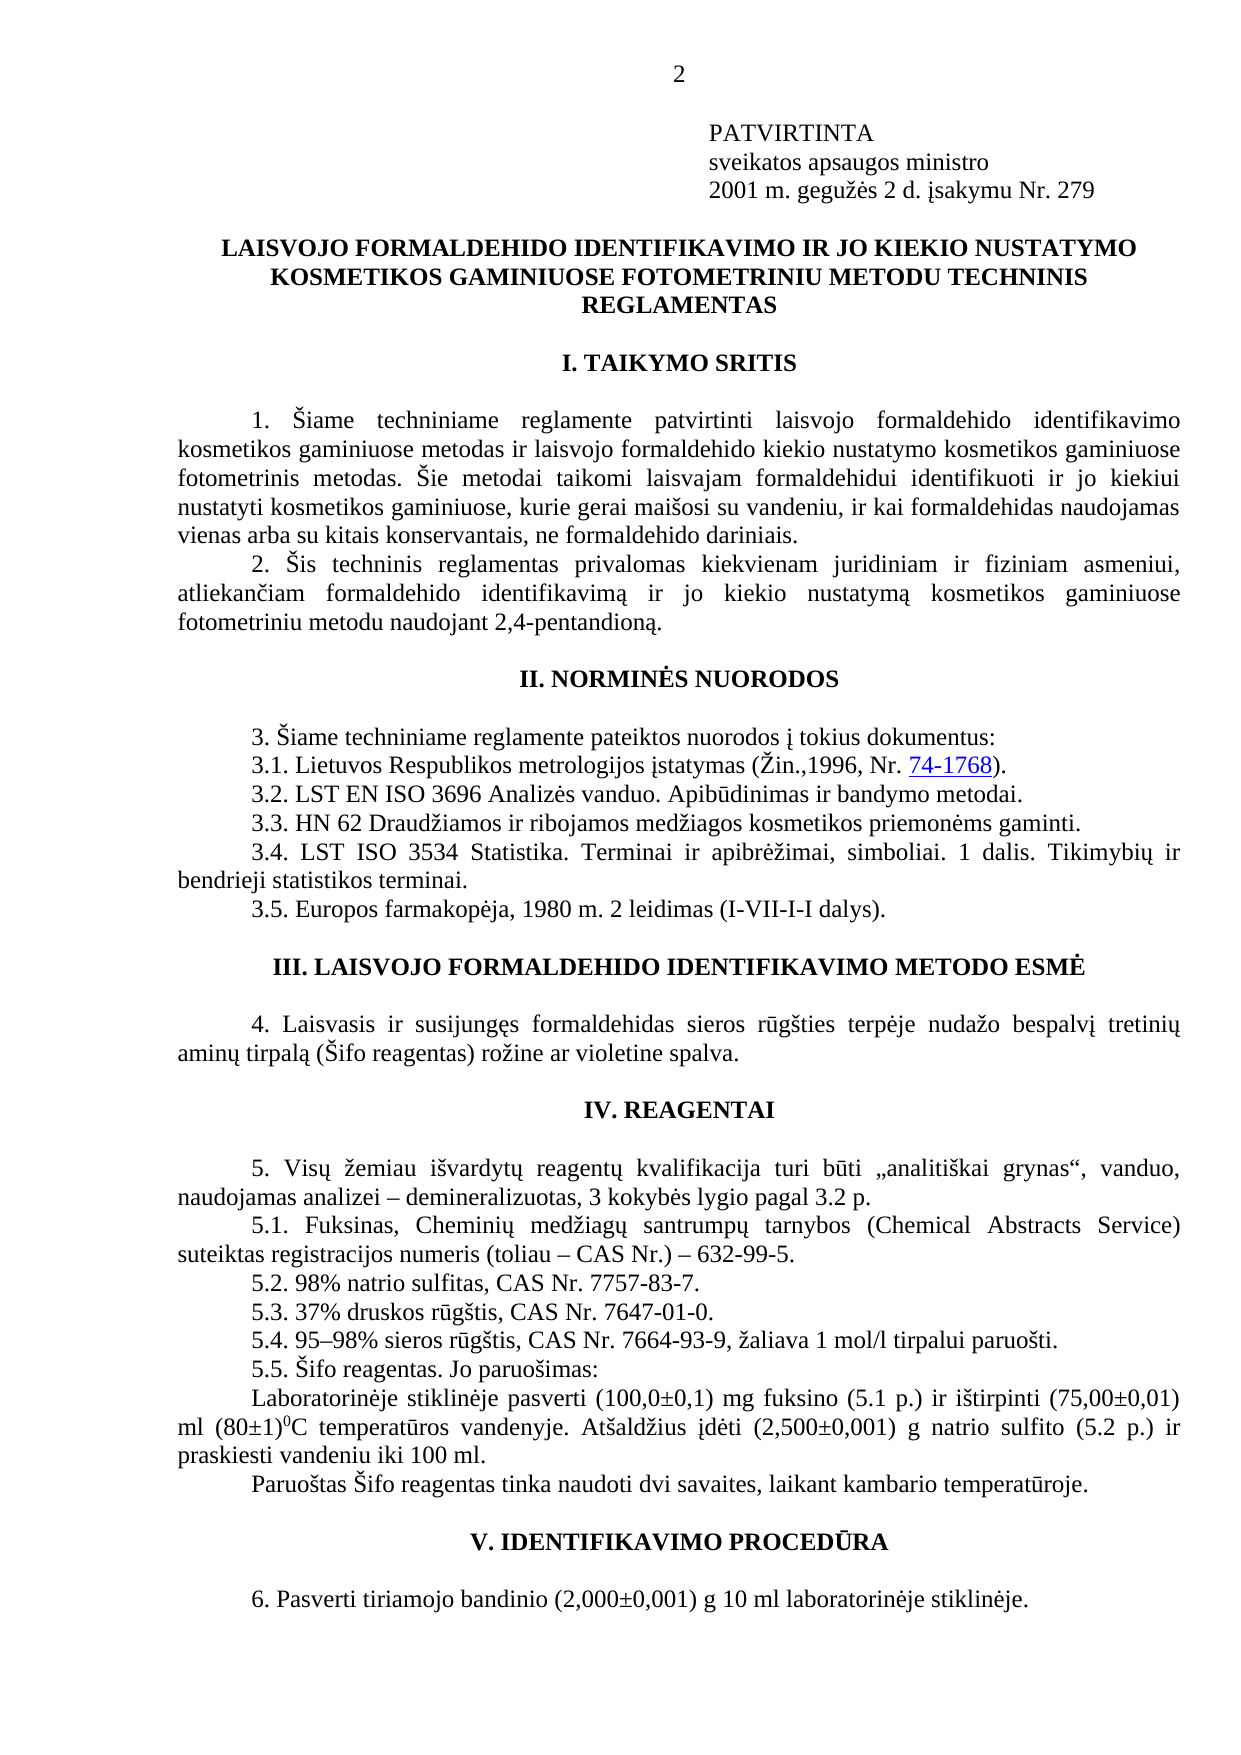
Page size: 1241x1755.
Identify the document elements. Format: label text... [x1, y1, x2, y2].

text 3. Šiame techniniame reglamente pateiktos nuorodos į tokius dokumentus: [177, 722, 1181, 751]
text 2001 m. gegužės 2 d. įsakymu Nr. 279 [177, 176, 1181, 204]
text Paruoštas Šifo reagentas tinka naudoti dvi savaites, laikant kambario temperatūroje. [177, 1469, 1181, 1498]
text I. Taikymo sritis [177, 348, 1181, 377]
text PATVIRTINTA [177, 118, 1181, 147]
text 5. Visų žemiau išvardytų reagentų kvalifikacija turi būti „analitiškai grynas“, vanduo, naudojamas analizei – demineralizuotas, 3 kokybės lygio pagal 3.2 p. [177, 1153, 1181, 1211]
text 3.1. Lietuvos Respublikos metrologijos įstatymas (Žin.,1996, Nr. 74-1768). [177, 751, 1181, 779]
text III. Laisvojo formaldehido identifikavimo METODO ESMĖ [177, 952, 1181, 981]
text 2. Šis techninis reglamentas privalomas kiekvienam juridiniam ir fiziniam asmeniui, atliekančiam formaldehido identifikavimą ir jo kiekio nustatymą kosmetikos gaminiuose fotometriniu metodu naudojant 2,4-pentandioną. [177, 549, 1181, 636]
text 1. Šiame techniniame reglamente patvirtinti laisvojo formaldehido identifikavimo kosmetikos gaminiuose metodas ir laisvojo formaldehido kiekio nustatymo kosmetikos gaminiuose fotometrinis metodas. Šie metodai taikomi laisvajam formaldehidui identifikuoti ir jo kiekiui nustatyti kosmetikos gaminiuose, kurie gerai maišosi su vandeniu, ir kai formaldehidas naudojamas vienas arba su kitais konservantais, ne formaldehido dariniais. [177, 406, 1181, 549]
text 6. Pasverti tiriamojo bandinio (2,000±0,001) g 10 ml laboratorinėje stiklinėje. [177, 1584, 1181, 1613]
text Laboratorinėje stiklinėje pasverti (100,0±0,1) mg fuksino (5.1 p.) ir ištirpinti (75,00±0,01) ml (80±1)0C temperatūros vandenyje. Atšaldžius įdėti (2,500±0,001) g natrio sulfito (5.2 p.) ir praskiesti vandeniu iki 100 ml. [177, 1383, 1181, 1469]
text 3.3. HN 62 Draudžiamos ir ribojamos medžiagos kosmetikos priemonėms gaminti. [177, 808, 1181, 837]
text sveikatos apsaugos ministro [177, 147, 1181, 176]
text 3.5. Europos farmakopėja, 1980 m. 2 leidimas (I-VII-I-I dalys). [177, 894, 1181, 923]
text 5.1. Fuksinas, Cheminių medžiagų santrumpų tarnybos (Chemical Abstracts Service) suteiktas registracijos numeris (toliau – CAS Nr.) – 632-99-5. [177, 1211, 1181, 1268]
text Laisvojo formaldehido identifikavimo ir jo kiekio nustatymo kosmetikos gaminiuose fotometRINIU METODU techninis reglamentas [177, 233, 1181, 319]
text 5.2. 98% natrio sulfitas, CAS Nr. 7757-83-7. [177, 1268, 1181, 1297]
text II. NORMINĖS Nuorodos [177, 664, 1181, 693]
text 5.3. 37% druskos rūgštis, CAS Nr. 7647-01-0. [177, 1297, 1181, 1326]
text 3.2. LST EN ISO 3696 Analizės vanduo. Apibūdinimas ir bandymo metodai. [177, 779, 1181, 808]
text 4. Laisvasis ir susijungęs formaldehidas sieros rūgšties terpėje nudažo bespalvį tretinių aminų tirpalą (Šifo reagentas) rožine ar violetine spalva. [177, 1009, 1181, 1067]
text V. Identifikavimo procedūra [177, 1527, 1181, 1556]
text 3.4. LST ISO 3534 Statistika. Terminai ir apibrėžimai, simboliai. 1 dalis. Tikimybių ir bendrieji statistikos terminai. [177, 837, 1181, 894]
text 5.5. Šifo reagentas. Jo paruošimas: [177, 1354, 1181, 1383]
text 5.4. 95–98% sieros rūgštis, CAS Nr. 7664-93-9, žaliava 1 mol/l tirpalui paruošti. [177, 1326, 1181, 1354]
text IV. Reagentai [177, 1096, 1181, 1124]
